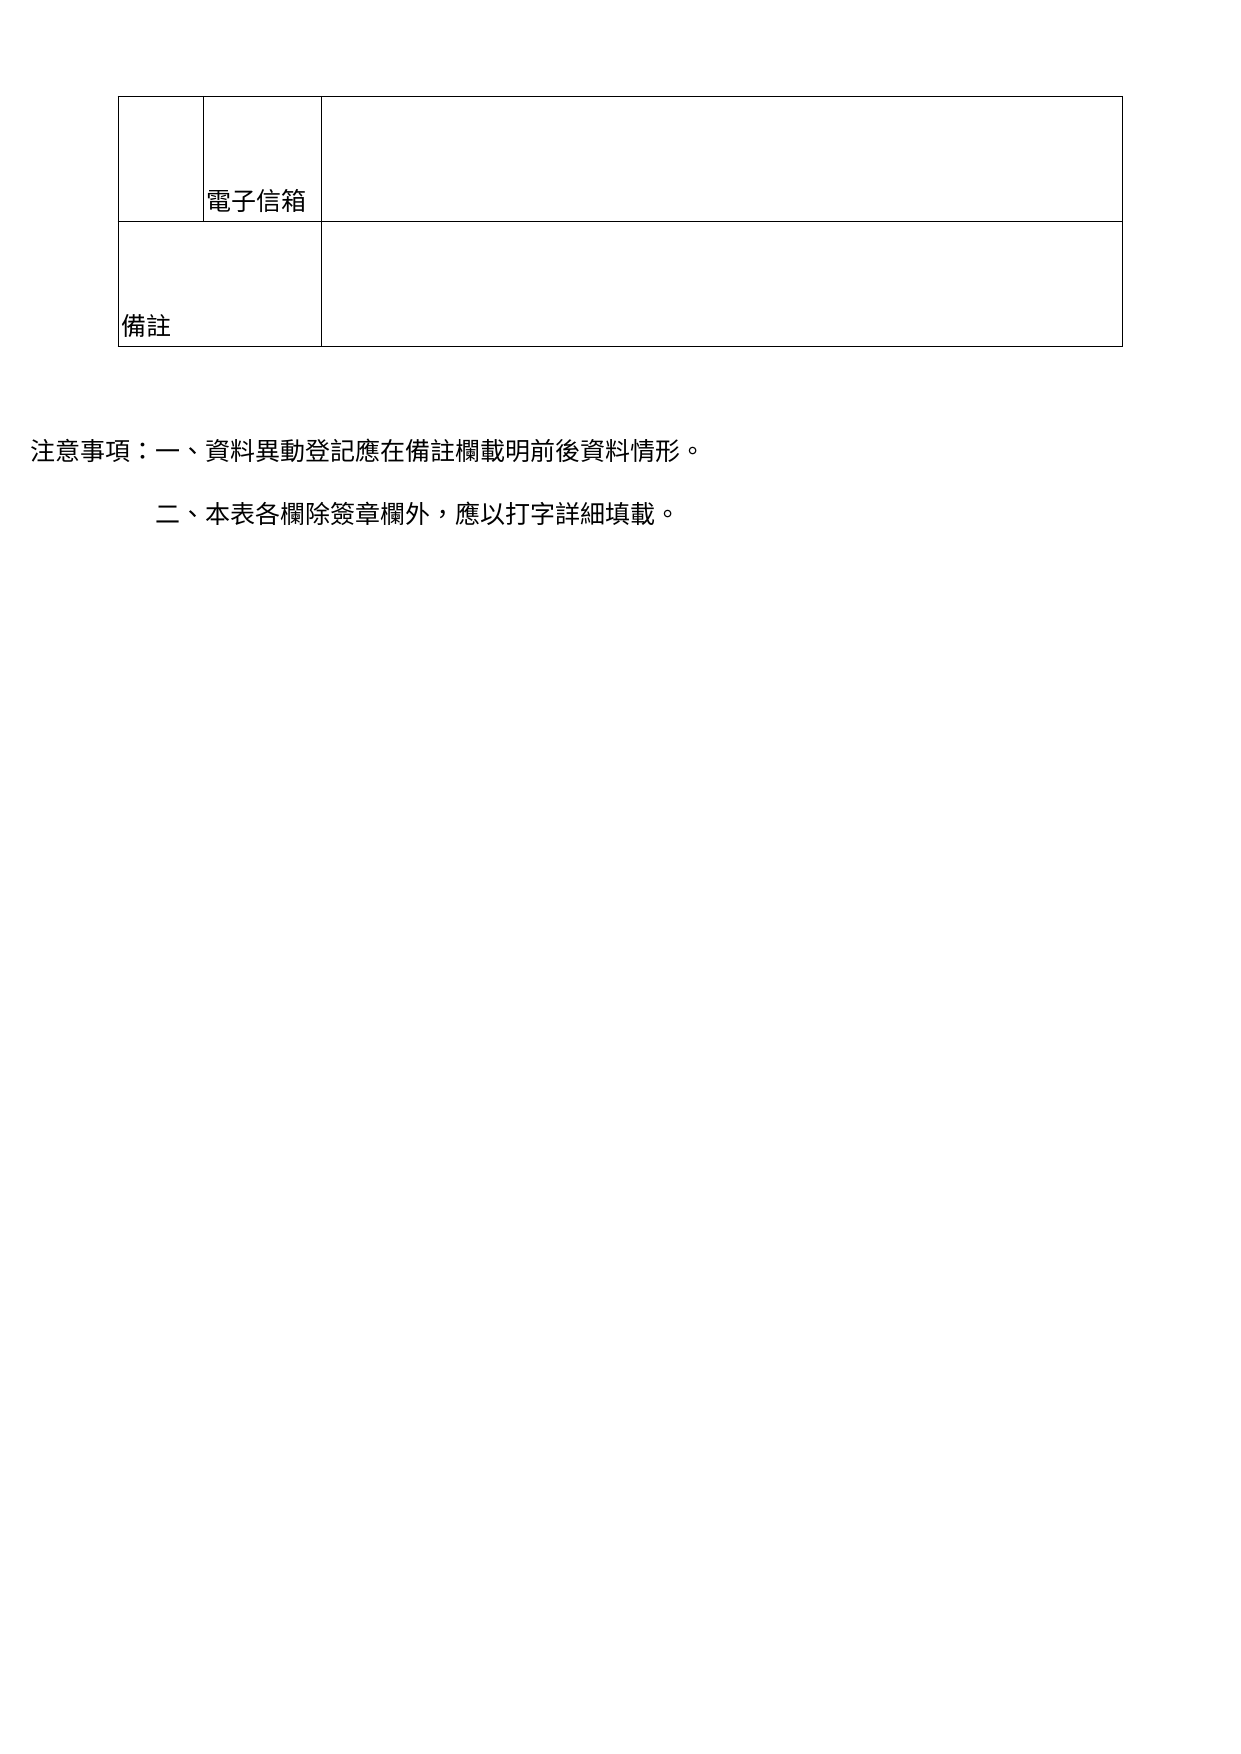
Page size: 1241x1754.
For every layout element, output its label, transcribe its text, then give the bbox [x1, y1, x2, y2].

text 二、本表各欄除簽章欄外，應以打字詳細填載。 [155, 471, 1165, 533]
text 注意事項：一、資料異動登記應在備註欄載明前後資料情形。 [30, 408, 1165, 471]
table_cell [322, 97, 1122, 221]
table_cell 備註 [119, 222, 321, 346]
table_cell [119, 97, 203, 221]
table_cell [322, 222, 1122, 346]
table_cell 電子信箱 [204, 97, 321, 221]
